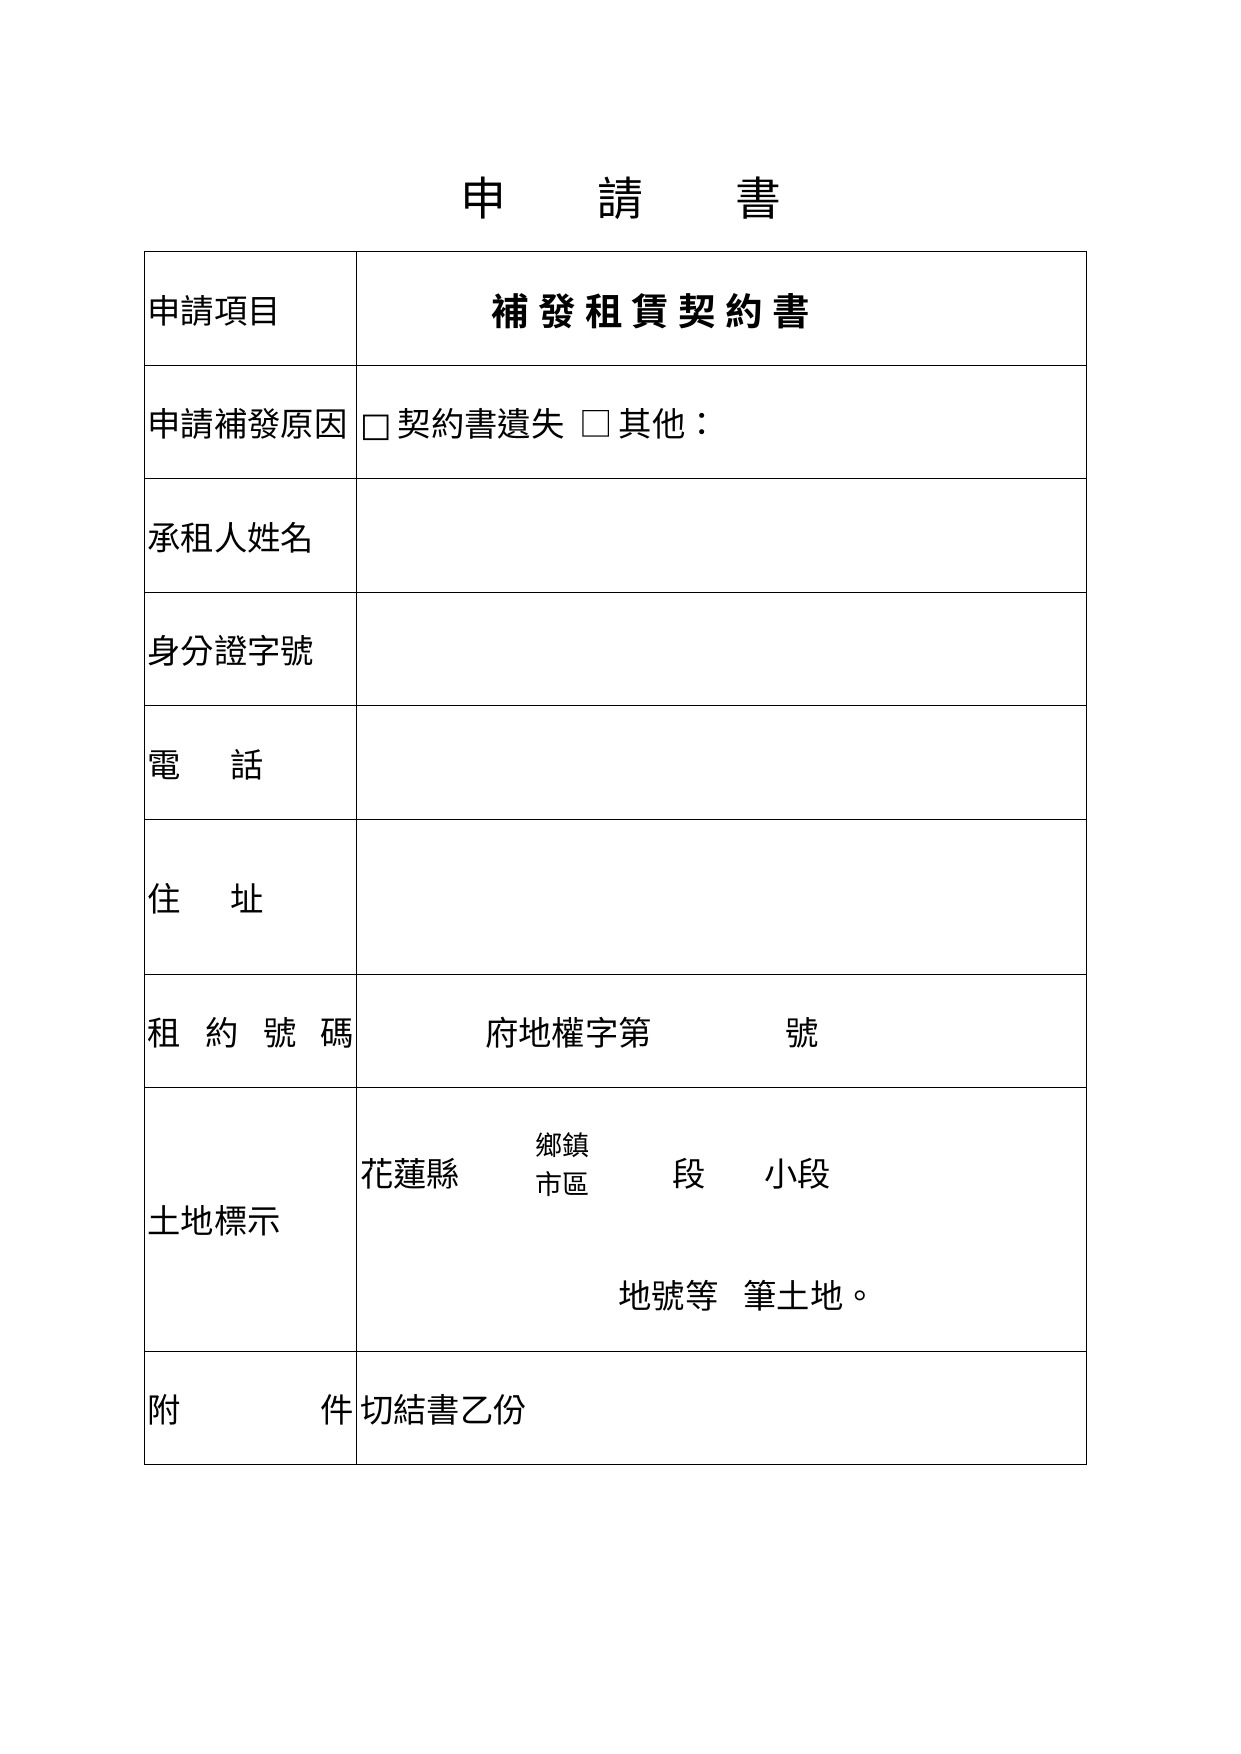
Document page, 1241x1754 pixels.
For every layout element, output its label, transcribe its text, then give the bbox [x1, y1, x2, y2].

table_cell 切結書乙份 [357, 1352, 1086, 1464]
table_cell 府地權字第 號 [357, 975, 1086, 1087]
table_cell [357, 820, 1086, 973]
table_cell [357, 706, 1086, 819]
table_cell [357, 593, 1086, 705]
table_cell 花蓮縣 鄉鎮市區 段 小段 地號等 筆土地。 [357, 1088, 1086, 1351]
table_cell [357, 479, 1086, 592]
table_cell 身分證字號 [145, 593, 356, 705]
table_cell □契約書遺失 □其他： [357, 366, 1086, 478]
table_cell 承租人姓名 [145, 479, 356, 592]
table_cell 住 址 [145, 820, 356, 973]
table_header 申請項目 [145, 252, 356, 365]
text 申 請 書 [148, 157, 1092, 232]
table_cell 附件 [145, 1352, 356, 1464]
table_cell 申請補發原因 [145, 366, 356, 478]
table_cell 土地標示 [145, 1088, 356, 1351]
table_header 補 發 租 賃 契 約 書 [357, 252, 1086, 365]
table_cell 電 話 [145, 706, 356, 819]
table_cell 租約號碼 [145, 975, 356, 1087]
